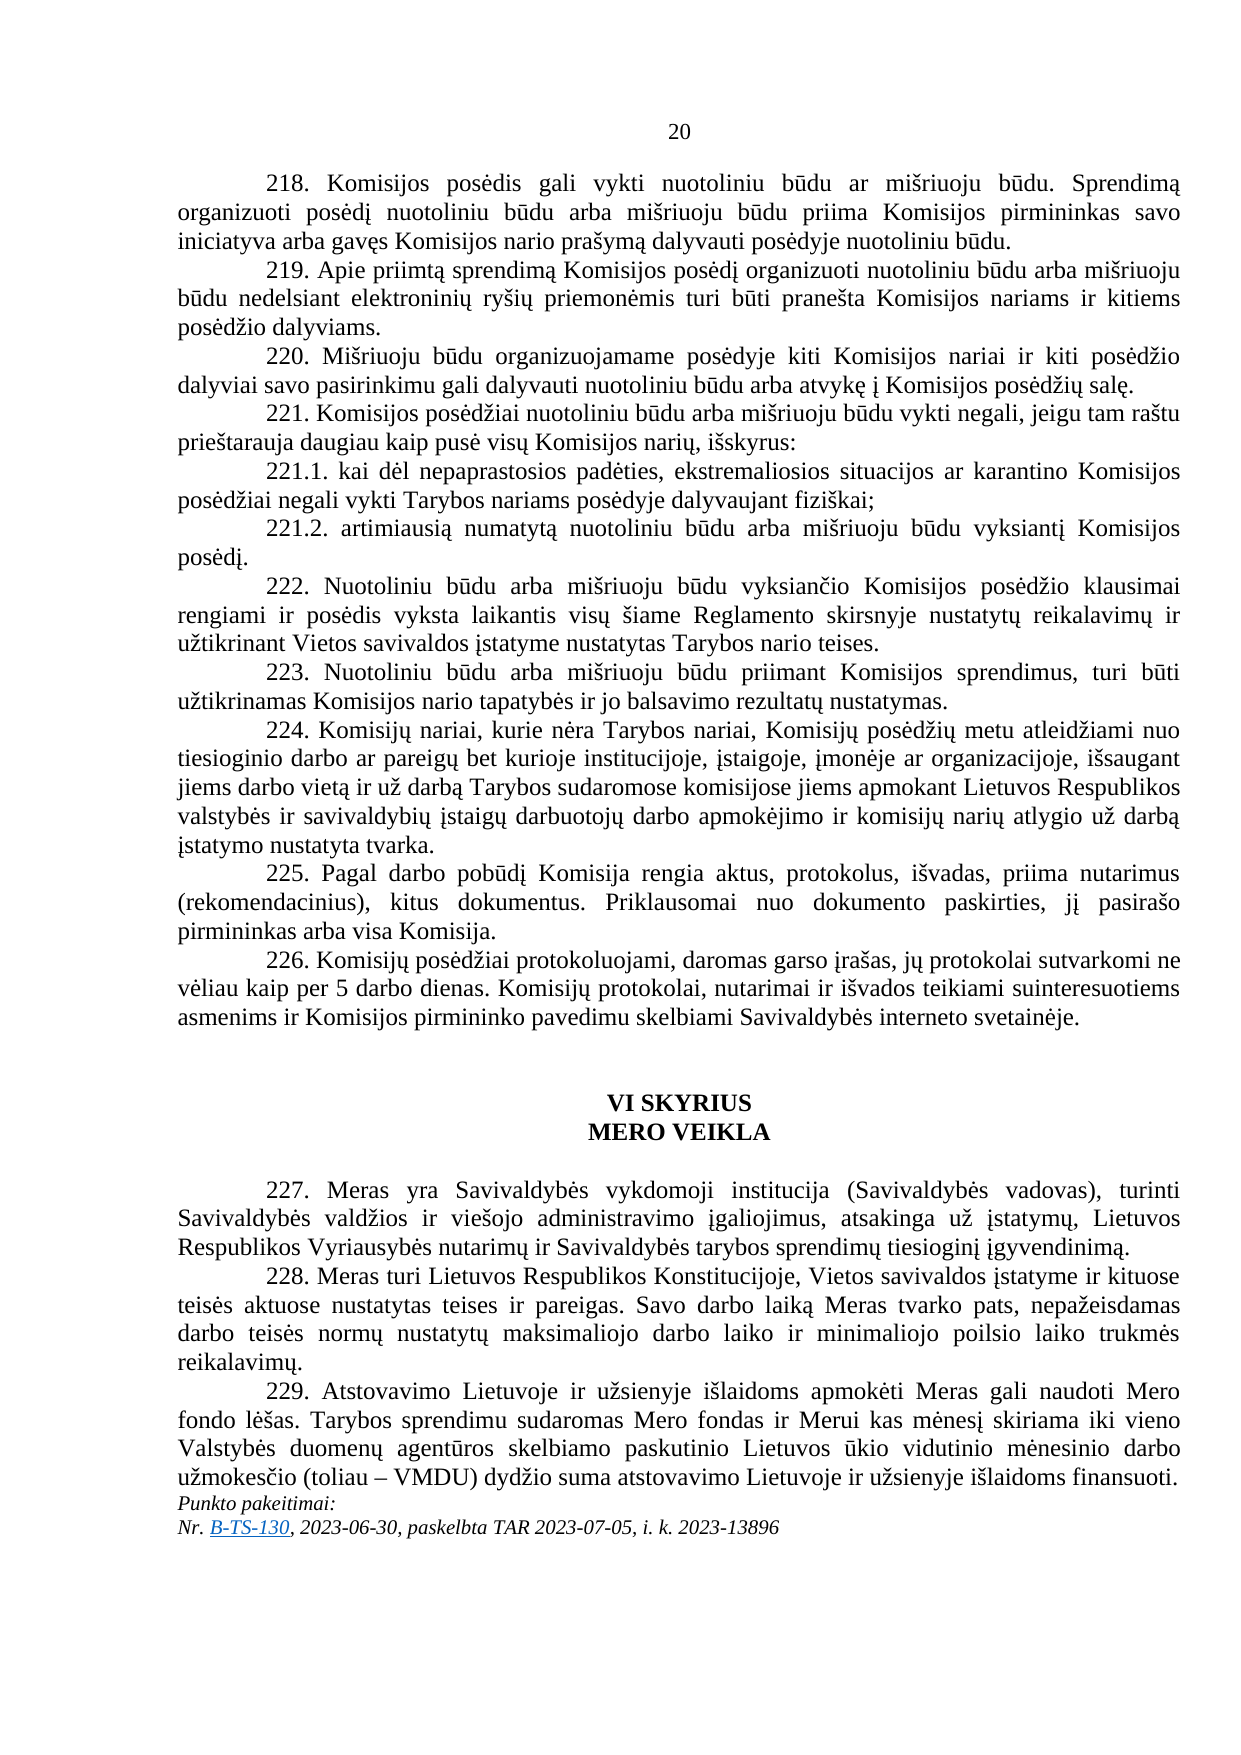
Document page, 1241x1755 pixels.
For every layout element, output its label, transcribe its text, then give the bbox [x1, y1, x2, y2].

text 226. Komisijų posėdžiai protokoluojami, daromas garso įrašas, jų protokolai sutvarkomi ne vėliau kaip per 5 darbo dienas. Komisijų protokolai, nutarimai ir išvados teikiami suinteresuotiems asmenims ir Komisijos pirmininko pavedimu skelbiami Savivaldybės interneto svetainėje. [177, 945, 1181, 1031]
text 218. Komisijos posėdis gali vykti nuotoliniu būdu ar mišriuoju būdu. Sprendimą organizuoti posėdį nuotoliniu būdu arba mišriuoju būdu priima Komisijos pirmininkas savo iniciatyva arba gavęs Komisijos nario prašymą dalyvauti posėdyje nuotoliniu būdu. [177, 168, 1181, 255]
text VI SKYRIUS [177, 1088, 1181, 1117]
text 229. Atstovavimo Lietuvoje ir užsienyje išlaidoms apmokėti Meras gali naudoti Mero fondo lėšas. Tarybos sprendimu sudaromas Mero fondas ir Merui kas mėnesį skiriama iki vieno Valstybės duomenų agentūros skelbiamo paskutinio Lietuvos ūkio vidutinio mėnesinio darbo užmokesčio (toliau – VMDU) dydžio suma atstovavimo Lietuvoje ir užsienyje išlaidoms finansuoti. [177, 1376, 1181, 1491]
text 221.1. kai dėl nepaprastosios padėties, ekstremaliosios situacijos ar karantino Komisijos posėdžiai negali vykti Tarybos nariams posėdyje dalyvaujant fiziškai; [177, 456, 1181, 513]
text 224. Komisijų nariai, kurie nėra Tarybos nariai, Komisijų posėdžių metu atleidžiami nuo tiesioginio darbo ar pareigų bet kurioje institucijoje, įstaigoje, įmonėje ar organizacijoje, išsaugant jiems darbo vietą ir už darbą Tarybos sudaromose komisijose jiems apmokant Lietuvos Respublikos valstybės ir savivaldybių įstaigų darbuotojų darbo apmokėjimo ir komisijų narių atlygio už darbą įstatymo nustatyta tvarka. [177, 715, 1181, 858]
text Punkto pakeitimai: [177, 1491, 1181, 1515]
text 219. Apie priimtą sprendimą Komisijos posėdį organizuoti nuotoliniu būdu arba mišriuoju būdu nedelsiant elektroninių ryšių priemonėmis turi būti pranešta Komisijos nariams ir kitiems posėdžio dalyviams. [177, 255, 1181, 341]
text Nr. B-TS-130, 2023-06-30, paskelbta TAR 2023-07-05, i. k. 2023-13896 [177, 1515, 1181, 1539]
text 222. Nuotoliniu būdu arba mišriuoju būdu vyksiančio Komisijos posėdžio klausimai rengiami ir posėdis vyksta laikantis visų šiame Reglamento skirsnyje nustatytų reikalavimų ir užtikrinant Vietos savivaldos įstatyme nustatytas Tarybos nario teises. [177, 571, 1181, 657]
text 225. Pagal darbo pobūdį Komisija rengia aktus, protokolus, išvadas, priima nutarimus (rekomendacinius), kitus dokumentus. Priklausomai nuo dokumento paskirties, jį pasirašo pirmininkas arba visa Komisija. [177, 858, 1181, 945]
text 228. Meras turi Lietuvos Respublikos Konstitucijoje, Vietos savivaldos įstatyme ir kituose teisės aktuose nustatytas teises ir pareigas. Savo darbo laiką Meras tvarko pats, nepažeisdamas darbo teisės normų nustatytų maksimaliojo darbo laiko ir minimaliojo poilsio laiko trukmės reikalavimų. [177, 1261, 1181, 1376]
text MERO VEIKLA [177, 1117, 1181, 1146]
text 221. Komisijos posėdžiai nuotoliniu būdu arba mišriuoju būdu vykti negali, jeigu tam raštu prieštarauja daugiau kaip pusė visų Komisijos narių, išskyrus: [177, 398, 1181, 456]
text 223. Nuotoliniu būdu arba mišriuoju būdu priimant Komisijos sprendimus, turi būti užtikrinamas Komisijos nario tapatybės ir jo balsavimo rezultatų nustatymas. [177, 657, 1181, 715]
text 227. Meras yra Savivaldybės vykdomoji institucija (Savivaldybės vadovas), turinti Savivaldybės valdžios ir viešojo administravimo įgaliojimus, atsakinga už įstatymų, Lietuvos Respublikos Vyriausybės nutarimų ir Savivaldybės tarybos sprendimų tiesioginį įgyvendinimą. [177, 1175, 1181, 1261]
text 220. Mišriuoju būdu organizuojamame posėdyje kiti Komisijos nariai ir kiti posėdžio dalyviai savo pasirinkimu gali dalyvauti nuotoliniu būdu arba atvykę į Komisijos posėdžių salę. [177, 341, 1181, 398]
text 221.2. artimiausią numatytą nuotoliniu būdu arba mišriuoju būdu vyksiantį Komisijos posėdį. [177, 513, 1181, 571]
